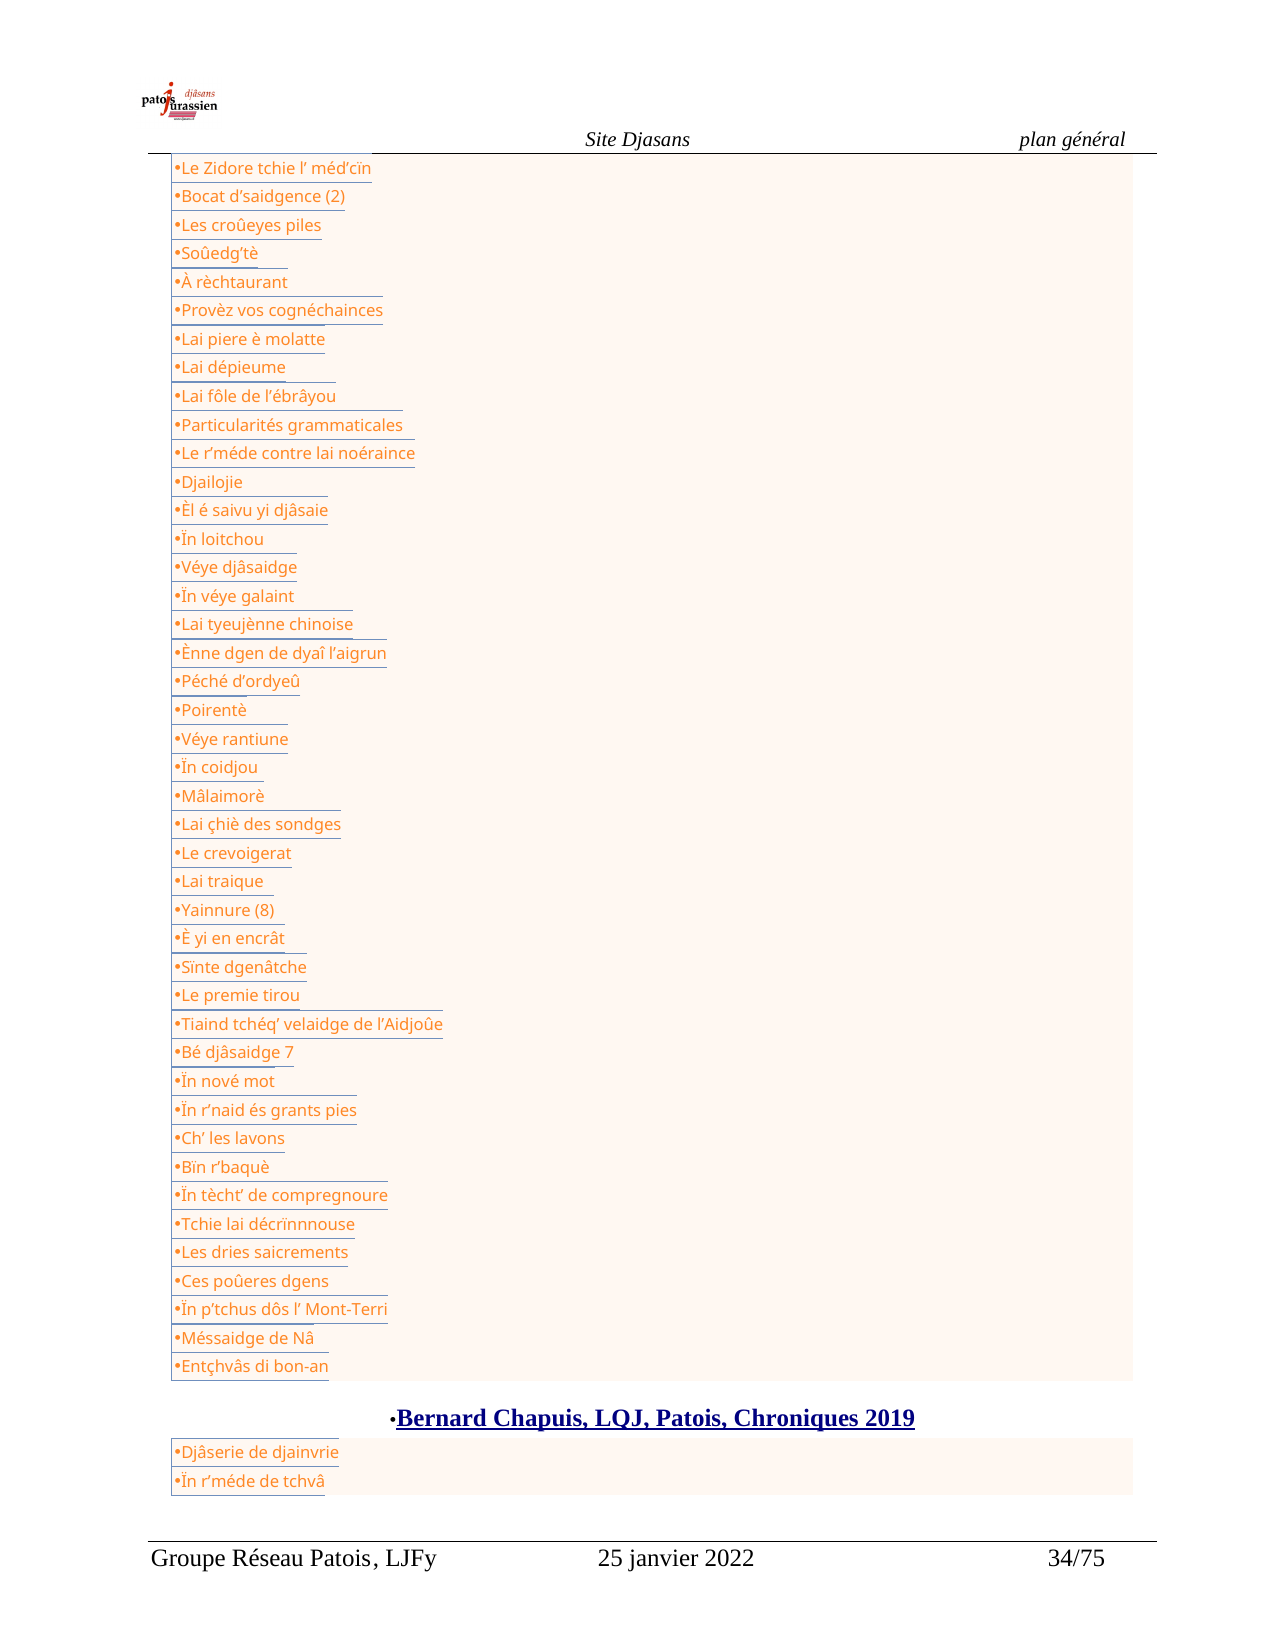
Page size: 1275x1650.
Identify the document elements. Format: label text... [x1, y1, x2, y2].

list Particularités grammaticales [172, 410, 1133, 439]
list À rèchtaurant [172, 267, 1133, 296]
list Lai tyeujènne chinoise [172, 610, 1133, 638]
list Ïn loitchou [172, 524, 1133, 553]
list Les dries saicrements [172, 1238, 1133, 1266]
list Poirentè [172, 696, 1133, 724]
list Ïn r’naid és grants pies [172, 1095, 1133, 1124]
list Djâserie de djainvrie [172, 1438, 1133, 1466]
list Sïnte dgenâtche [172, 952, 1133, 981]
list Èl é saivu yi djâsaie [172, 496, 1133, 524]
list Ènne dgen de dyaî l’aigrun [172, 638, 1133, 667]
subtitle Bernard Chapuis, LQJ, Patois, Chroniques 2019 [148, 1404, 1157, 1432]
list Soûedg’tè [172, 239, 1133, 267]
list Ïn tècht’ de compregnoure [172, 1181, 1133, 1209]
list Ces poûeres dgens [172, 1266, 1133, 1295]
list Véye djâsaidge [172, 553, 1133, 581]
list Lai traique [172, 867, 1133, 895]
list Ïn véye galaint [172, 581, 1133, 610]
list Mâlaimorè [172, 781, 1133, 810]
list Les croûeyes piles [172, 210, 1133, 239]
picture [136, 77, 222, 129]
list Méssaidge de Nâ [172, 1323, 1133, 1352]
list Lai dépieume [172, 353, 1133, 382]
list Ïn p’tchus dôs l’ Mont-Terri [172, 1295, 1133, 1323]
list Provèz vos cognéchainces [172, 296, 1133, 324]
list Yainnure (8) [172, 895, 1133, 924]
list Bïn r’baquè [172, 1152, 1133, 1181]
list Véye rantiune [172, 724, 1133, 753]
list Le crevoigerat [172, 838, 1133, 867]
list È yi en encrât [172, 924, 1133, 952]
list Ïn coidjou [172, 753, 1133, 781]
list Bé djâsaidge 7 [172, 1038, 1133, 1067]
list Ïn r’méde de tchvâ [172, 1466, 1133, 1495]
list Tchie lai décrïnnnouse [172, 1209, 1133, 1238]
list Le Zidore tchie l’ méd’cïn [172, 154, 1133, 182]
list Lai fôle de l’ébrâyou [172, 382, 1133, 410]
list Lai piere è molatte [172, 324, 1133, 353]
list Tiaind tchéq’ velaidge de l’Aidjoûe [172, 1009, 1133, 1038]
list Entçhvâs di bon-an [172, 1352, 1133, 1381]
list Djailojie [172, 467, 1133, 496]
list Le r’méde contre lai noéraince [172, 439, 1133, 467]
list Lai çhiè des sondges [172, 810, 1133, 838]
list Le premie tirou [172, 981, 1133, 1009]
list Ch’ les lavons [172, 1124, 1133, 1152]
list Bocat d’saidgence (2) [172, 182, 1133, 210]
list Ïn nové mot [172, 1067, 1133, 1095]
list Péché d’ordyeû [172, 667, 1133, 696]
